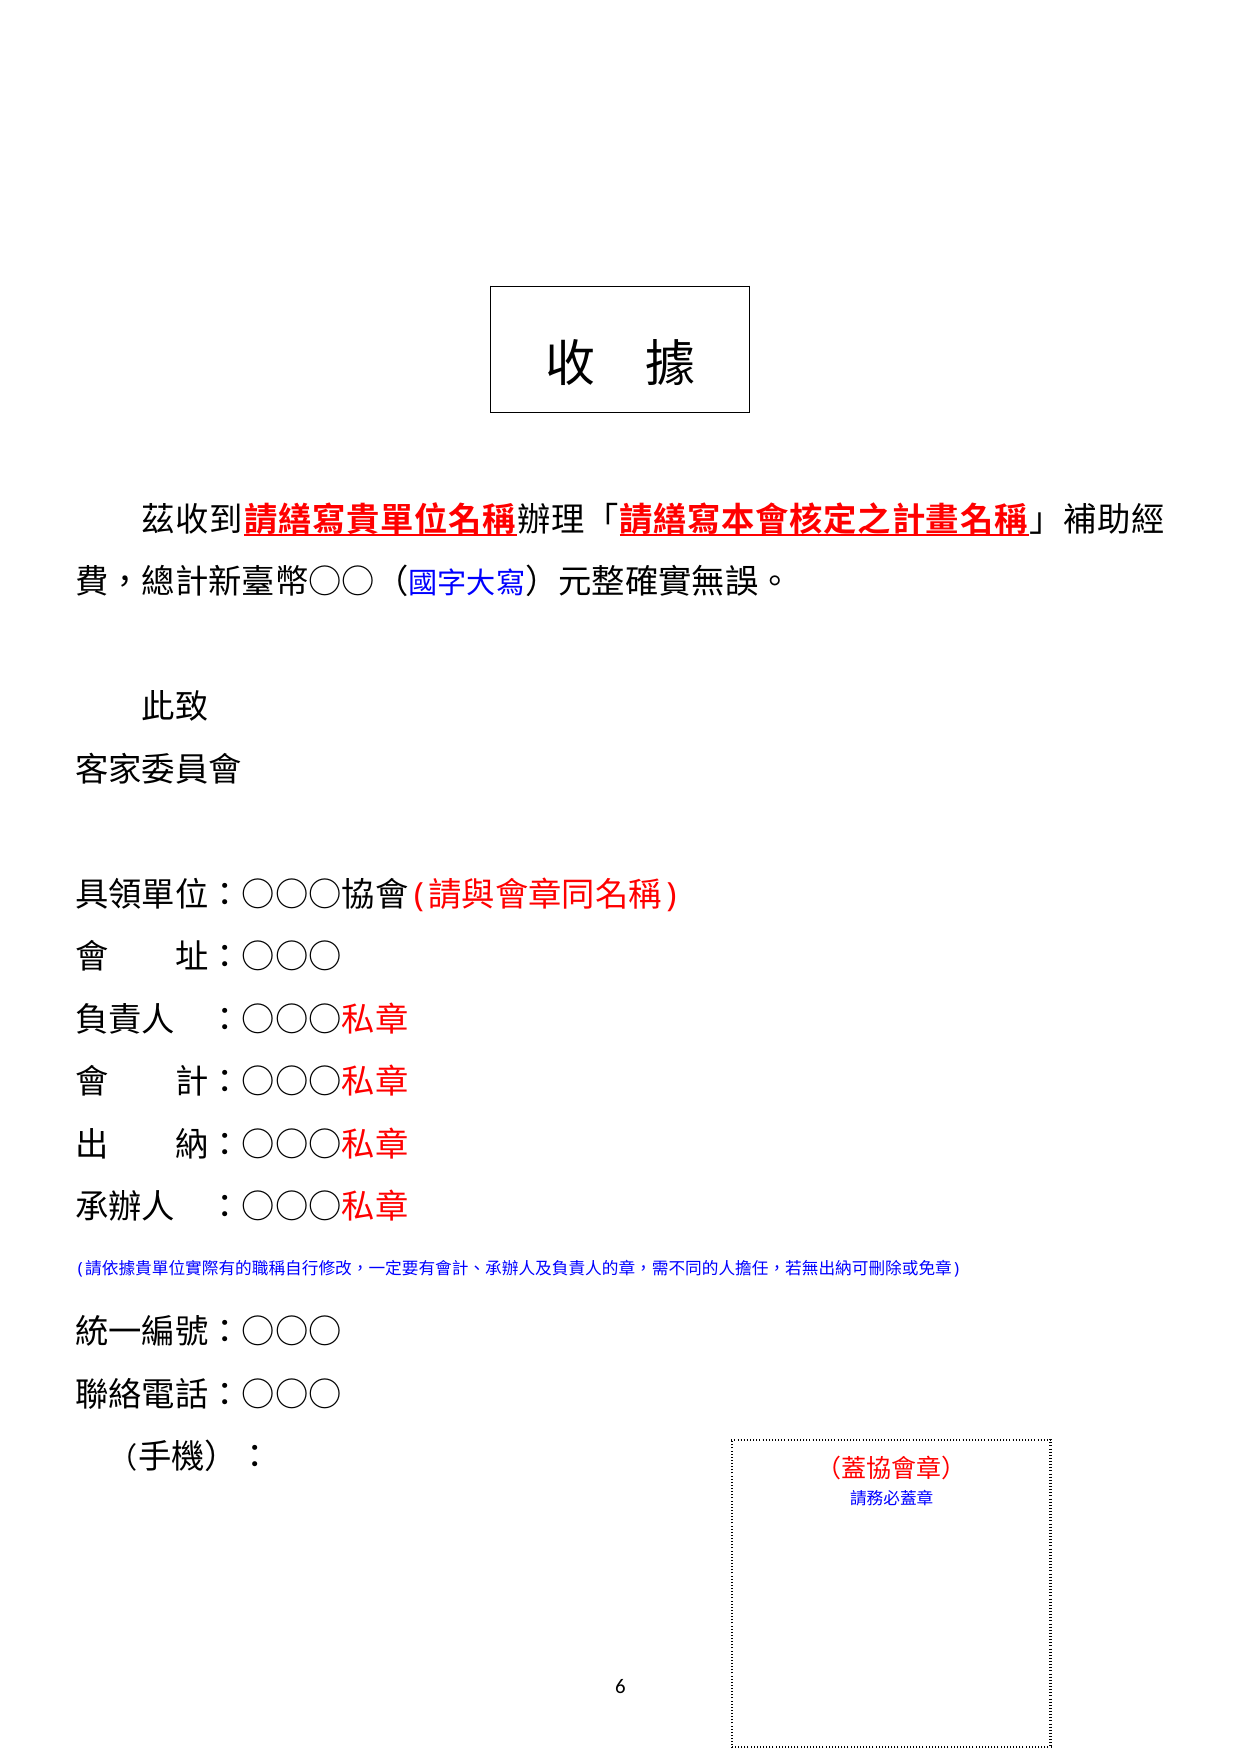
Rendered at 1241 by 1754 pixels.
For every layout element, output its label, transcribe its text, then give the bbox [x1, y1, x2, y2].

text 會 計：○○○私章 [75, 1038, 1165, 1100]
text 承辦人 ：○○○私章 [75, 1163, 1165, 1225]
table_header 收 據 [491, 287, 749, 412]
text 聯絡電話：○○○ [75, 1350, 1165, 1413]
text 茲收到請繕寫貴單位名稱辦理「請繕寫本會核定之計畫名稱」補助經費，總計新臺幣○○（國字大寫）元整確實無誤。 [75, 475, 1165, 600]
text 統一編號：○○○ [75, 1288, 1165, 1350]
text 具領單位：○○○協會(請與會章同名稱) [75, 850, 1165, 913]
text 客家委員會 [75, 725, 1165, 788]
text （蓋協會章） [748, 1449, 1034, 1485]
text 會 址：○○○ [75, 913, 1165, 975]
text 此致 [75, 663, 1165, 725]
text 出 納：○○○私章 [75, 1100, 1165, 1163]
text （手機）： [56, 1413, 1165, 1748]
text 請務必蓋章 [748, 1485, 1034, 1509]
text 負責人 ：○○○私章 [75, 975, 1165, 1038]
text (請依據貴單位實際有的職稱自行修改，一定要有會計、承辦人及負責人的章，需不同的人擔任，若無出納可刪除或免章) [75, 1225, 1165, 1288]
